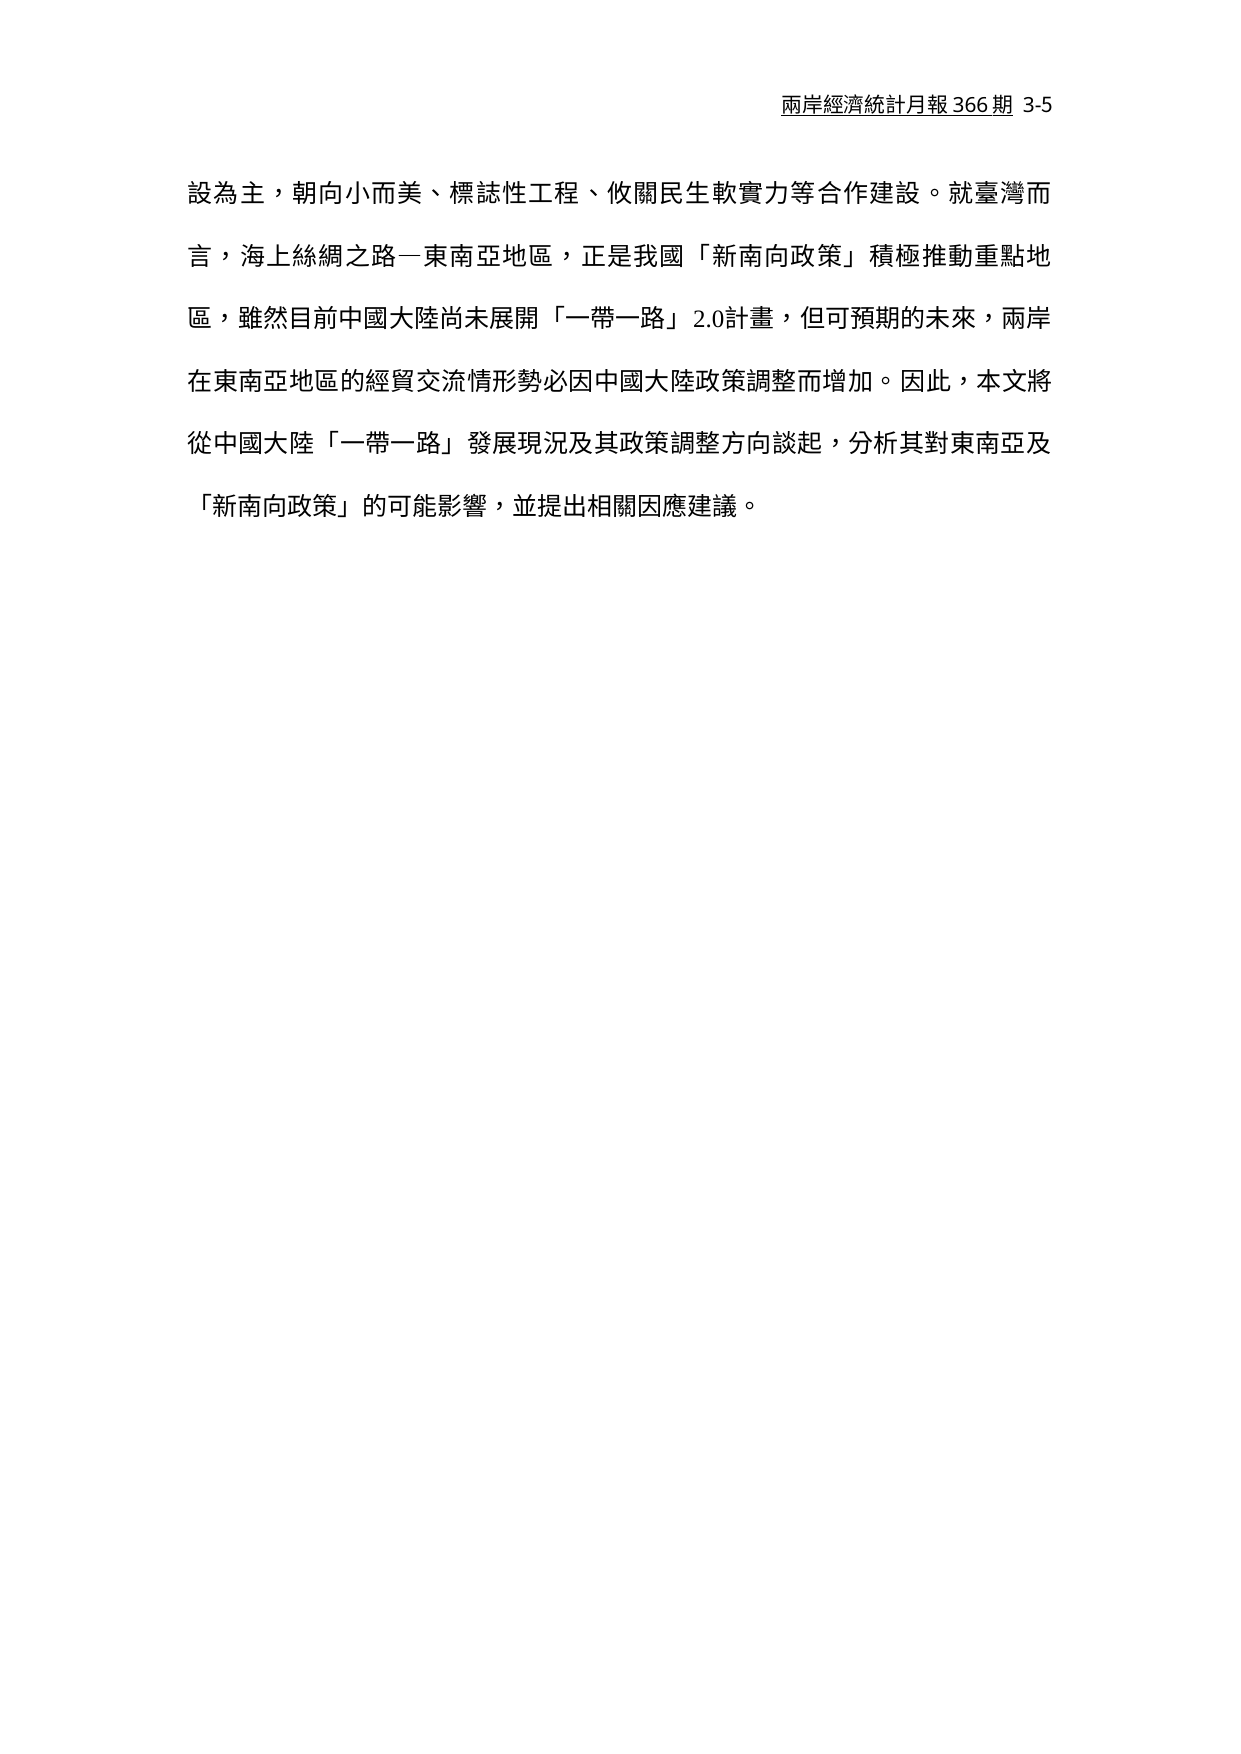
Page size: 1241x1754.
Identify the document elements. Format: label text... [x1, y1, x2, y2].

text 設為主，朝向小而美、標誌性工程、攸關民生軟實力等合作建設。就臺灣而言，海上絲綢之路—東南亞地區，正是我國「新南向政策」積極推動重點地區，雖然目前中國大陸尚未展開「一帶一路」2.0計畫，但可預期的未來，兩岸在東南亞地區的經貿交流情形勢必因中國大陸政策調整而增加。因此，本文將從中國大陸「一帶一路」發展現況及其政策調整方向談起，分析其對東南亞及「新南向政策」的可能影響，並提出相關因應建議。 [187, 150, 1053, 525]
